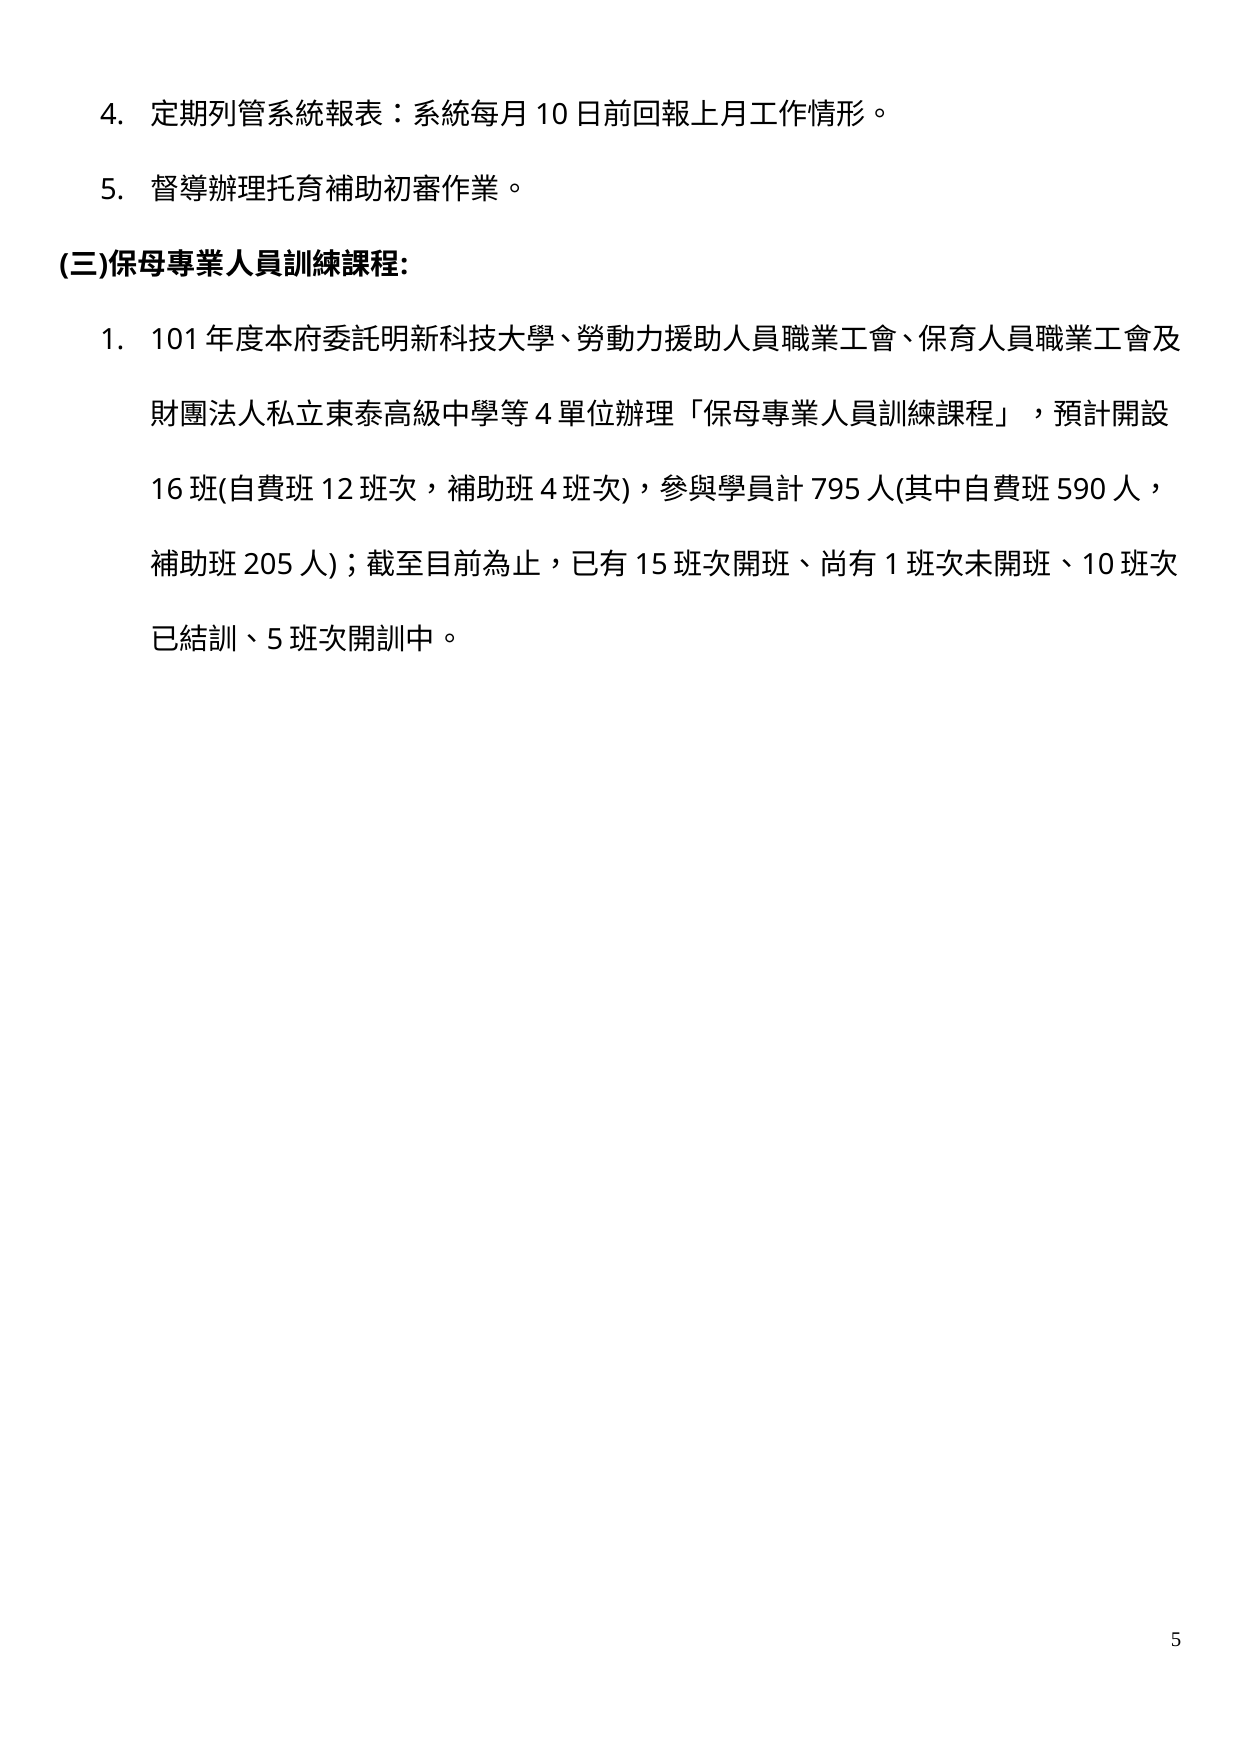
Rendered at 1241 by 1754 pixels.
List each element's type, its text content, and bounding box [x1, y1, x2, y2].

list 督導辦理托育補助初審作業。 [100, 149, 1181, 224]
list 101年度本府委託明新科技大學、勞動力援助人員職業工會、保育人員職業工會及財團法人私立東泰高級中學等4單位辦理「保母專業人員訓練課程」，預計開設16班(自費班12班次，補助班4班次)，參與學員計795人(其中自費班590人，補助班205人)；截至目前為止，已有15班次開班、尚有1班次未開班、10班次已結訓、5班次開訓中。 [100, 299, 1181, 674]
list 定期列管系統報表：系統每月10日前回報上月工作情形。 [100, 74, 1181, 149]
text (三)保母專業人員訓練課程: [59, 224, 1181, 299]
